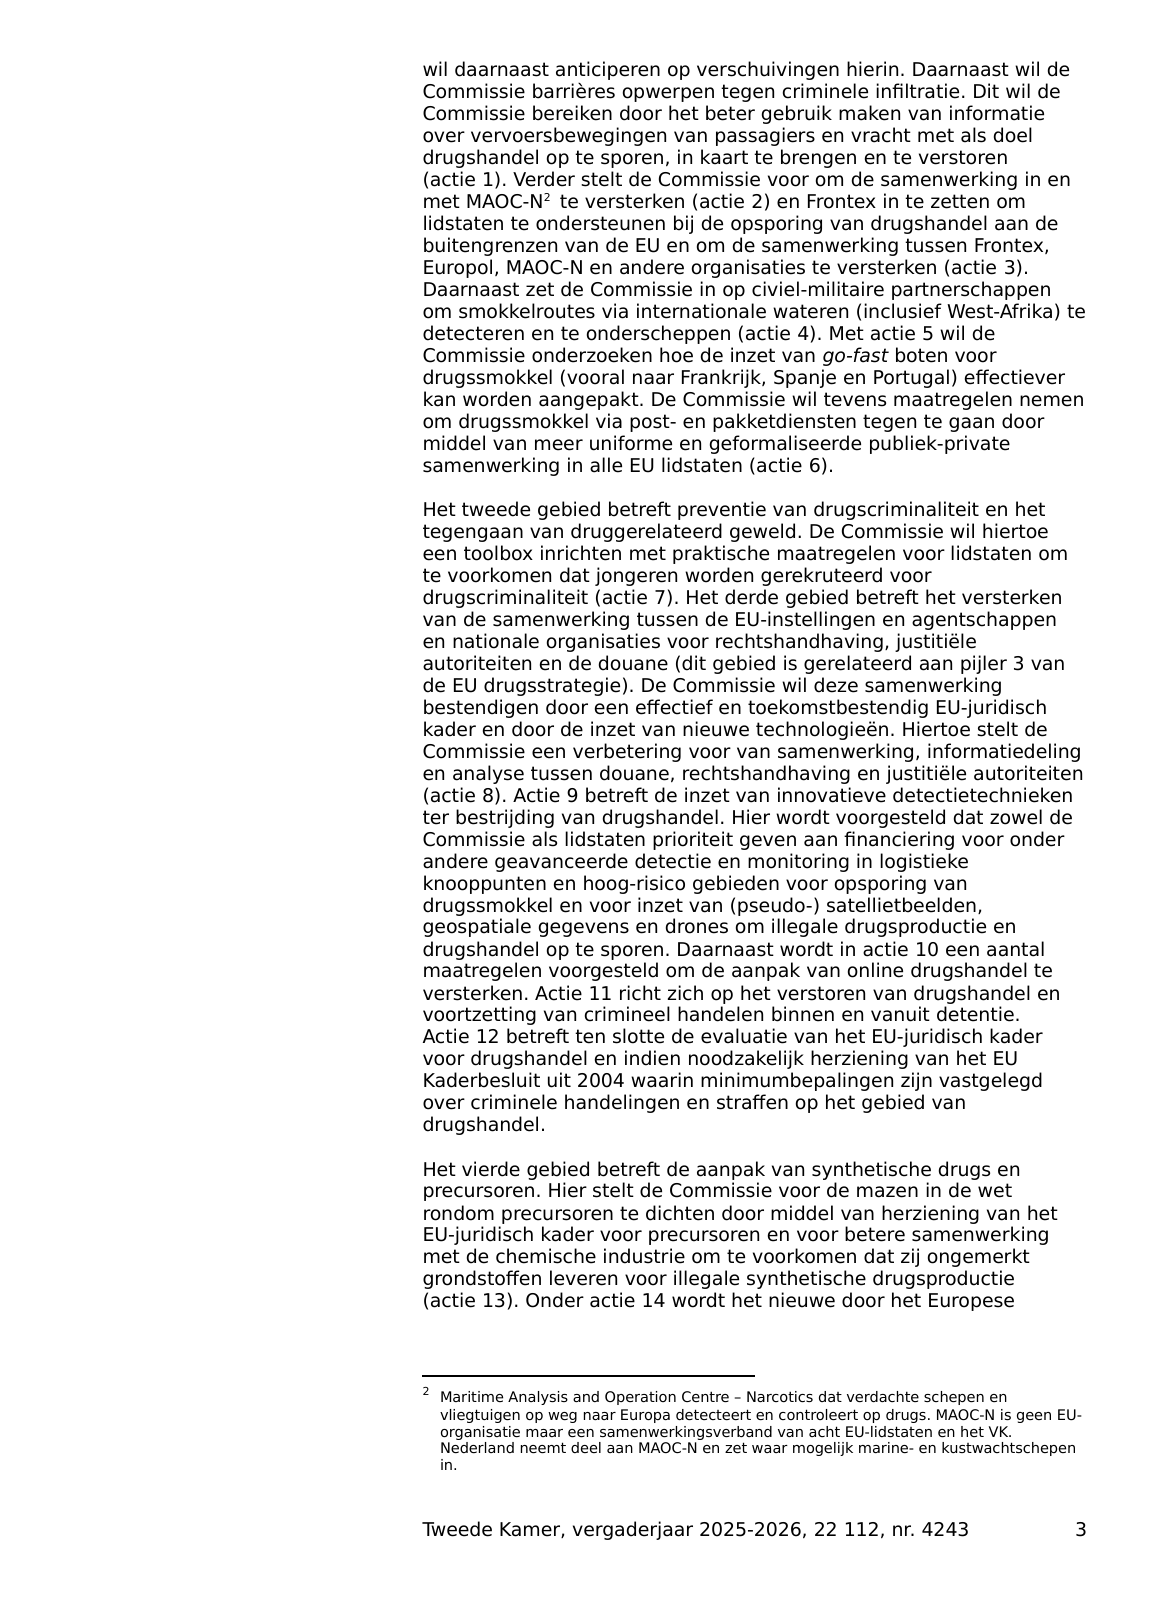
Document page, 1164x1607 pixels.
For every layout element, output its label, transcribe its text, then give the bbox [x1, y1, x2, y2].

text wil daarnaast anticiperen op verschuivingen hierin. Daarnaast wil de Commissie barrières opwerpen tegen criminele infiltratie. Dit wil de Commissie bereiken door het beter gebruik maken van informatie over vervoersbewegingen van passagiers en vracht met als doel drugshandel op te sporen, in kaart te brengen en te verstoren (actie 1). Verder stelt de Commissie voor om de samenwerking in en met MAOC-N te versterken (actie 2) en Frontex in te zetten om lidstaten te ondersteunen bij de opsporing van drugshandel aan de buitengrenzen van de EU en om de samenwerking tussen Frontex, Europol, MAOC-N en andere organisaties te versterken (actie 3). Daarnaast zet de Commissie in op civiel-militaire partnerschappen om smokkelroutes via internationale wateren (inclusief West-Afrika) te detecteren en te onderscheppen (actie 4). Met actie 5 wil de Commissie onderzoeken hoe de inzet van go-fast boten voor drugssmokkel (vooral naar Frankrijk, Spanje en Portugal) effectiever kan worden aangepakt. De Commissie wil tevens maatregelen nemen om drugssmokkel via post- en pakketdiensten tegen te gaan door middel van meer uniforme en geformaliseerde publiek-private samenwerking in alle EU lidstaten (actie 6). [422, 59, 1087, 477]
text Het tweede gebied betreft preventie van drugscriminaliteit en het tegengaan van druggerelateerd geweld. De Commissie wil hiertoe een toolbox inrichten met praktische maatregelen voor lidstaten om te voorkomen dat jongeren worden gerekruteerd voor drugscriminaliteit (actie 7). Het derde gebied betreft het versterken van de samenwerking tussen de EU-instellingen en agentschappen en nationale organisaties voor rechtshandhaving, justitiële autoriteiten en de douane (dit gebied is gerelateerd aan pijler 3 van de EU drugsstrategie). De Commissie wil deze samenwerking bestendigen door een effectief en toekomstbestendig EU-juridisch kader en door de inzet van nieuwe technologieën. Hiertoe stelt de Commissie een verbetering voor van samenwerking, informatiedeling en analyse tussen douane, rechtshandhaving en justitiële autoriteiten (actie 8). Actie 9 betreft de inzet van innovatieve detectietechnieken ter bestrijding van drugshandel. Hier wordt voorgesteld dat zowel de Commissie als lidstaten prioriteit geven aan financiering voor onder andere geavanceerde detectie en monitoring in logistieke knooppunten en hoog-risico gebieden voor opsporing van drugssmokkel en voor inzet van (pseudo-) satellietbeelden, geospatiale gegevens en drones om illegale drugsproductie en drugshandel op te sporen. Daarnaast wordt in actie 10 een aantal maatregelen voorgesteld om de aanpak van online drugshandel te versterken. Actie 11 richt zich op het verstoren van drugshandel en voortzetting van crimineel handelen binnen en vanuit detentie. Actie 12 betreft ten slotte de evaluatie van het EU-juridisch kader voor drugshandel en indien noodzakelijk herziening van het EU Kaderbesluit uit 2004 waarin minimumbepalingen zijn vastgelegd over criminele handelingen en straffen op het gebied van drugshandel. [422, 499, 1087, 1136]
text Het vierde gebied betreft de aanpak van synthetische drugs en precursoren. Hier stelt de Commissie voor de mazen in de wet rondom precursoren te dichten door middel van herziening van het EU-juridisch kader voor precursoren en voor betere samenwerking met de chemische industrie om te voorkomen dat zij ongemerkt grondstoffen leveren voor illegale synthetische drugsproductie (actie 13). Onder actie 14 wordt het nieuwe door het Europese [422, 1158, 1087, 1312]
text Maritime Analysis and Operation Centre – Narcotics dat verdachte schepen en vliegtuigen op weg naar Europa detecteert en controleert op drugs. MAOC-N is geen EU-organisatie maar een samenwerkingsverband van acht EU-lidstaten en het VK. Nederland neemt deel aan MAOC-N en zet waar mogelijk marine- en kustwachtschepen in. [422, 1385, 1087, 1474]
